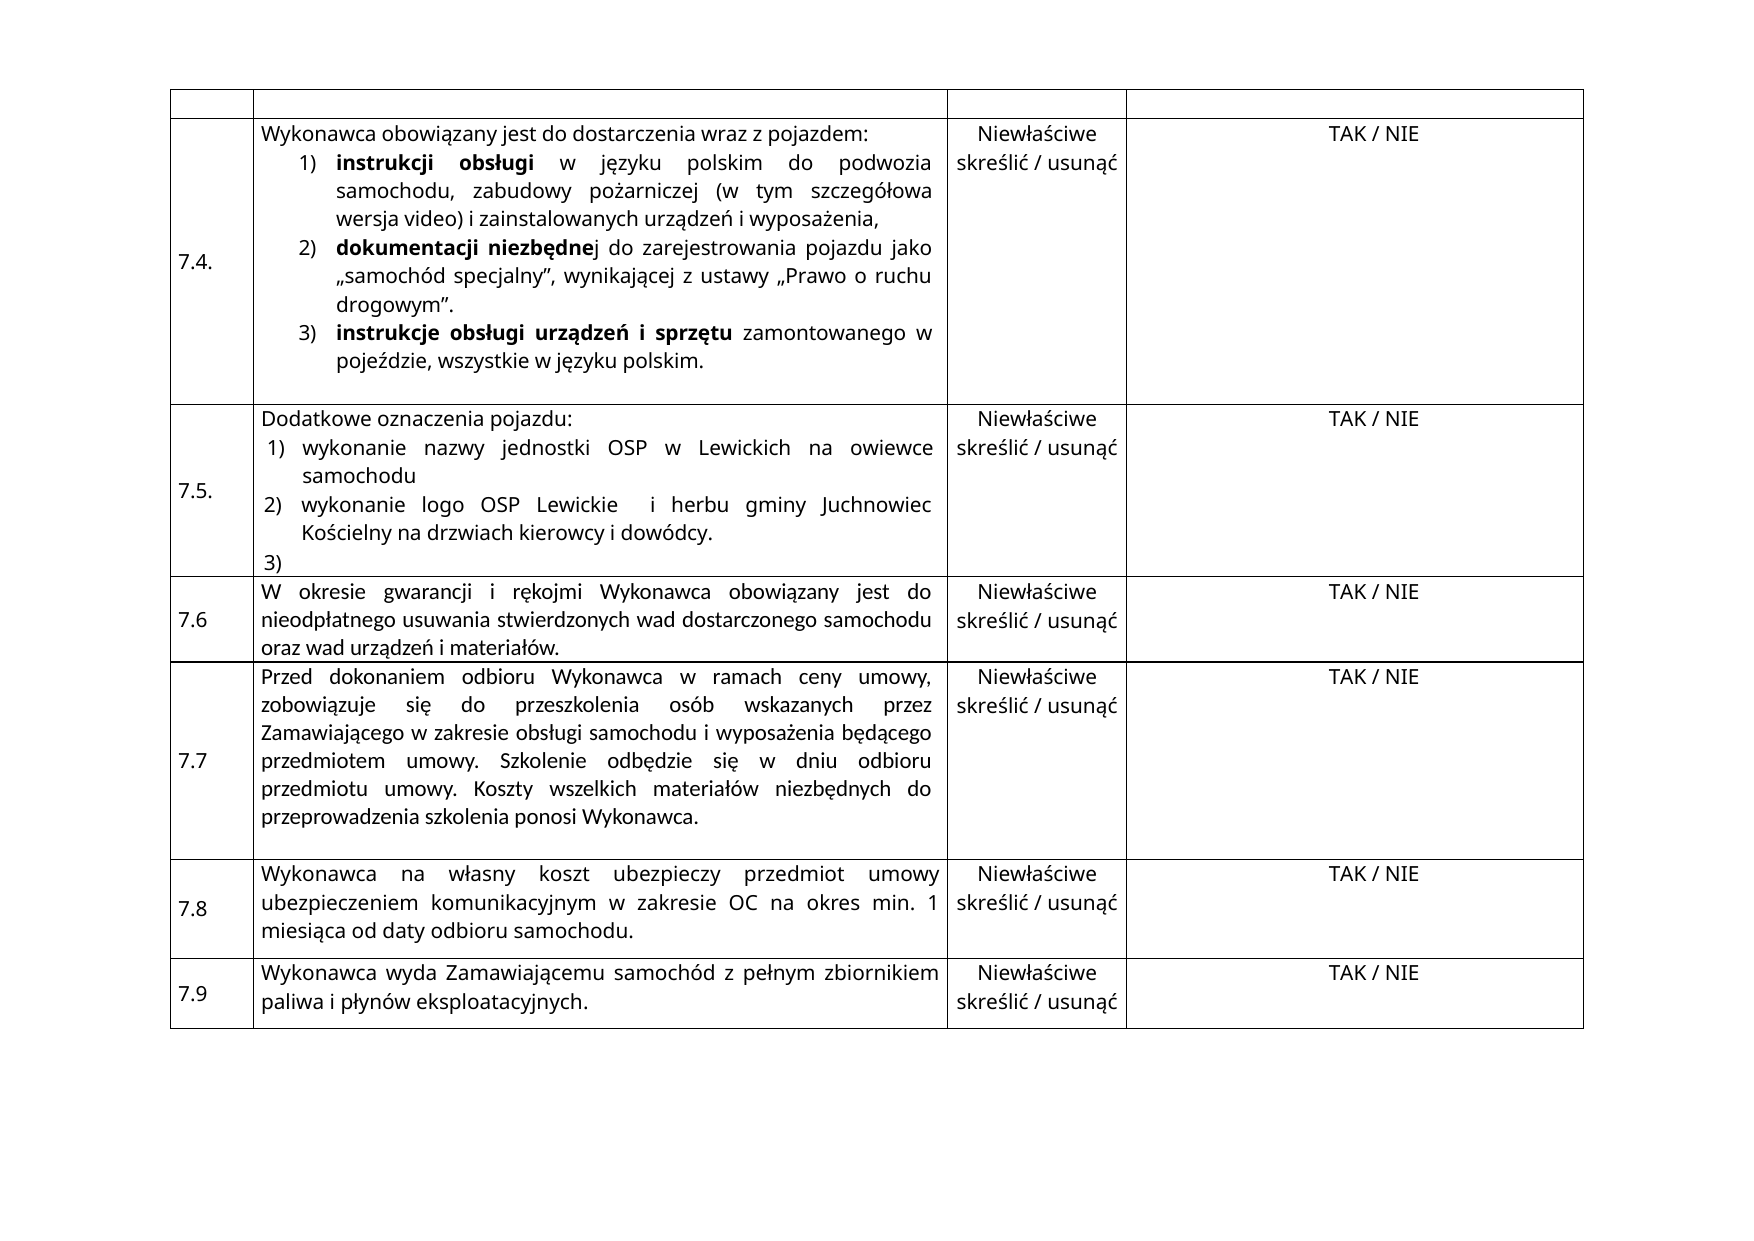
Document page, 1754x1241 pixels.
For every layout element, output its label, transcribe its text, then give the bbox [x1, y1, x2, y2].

table_cell Niewłaściwe skreślić / usunąć [948, 860, 1126, 957]
table_cell Niewłaściwe skreślić / usunąć [948, 663, 1126, 858]
table_cell [948, 90, 1126, 118]
table_cell 7.5. [171, 405, 253, 576]
table_cell Niewłaściwe skreślić / usunąć [948, 577, 1126, 661]
table_cell TAK / NIE [1127, 405, 1583, 576]
table_cell Wykonawca obowiązany jest do dostarczenia wraz z pojazdem: instrukcji obsługi w języku polskim do podwozia samochodu, zabudowy pożarniczej (w tym szczegółowa wersja video) i zainstalowanych urządzeń i wyposażenia, dokumentacji niezbędnej do zarejestrowania pojazdu jako „samochód specjalny”, wynikającej z ustawy „Prawo o ruchu drogowym”. instrukcje obsługi urządzeń i sprzętu zamontowanego w pojeździe, wszystkie w języku polskim. [254, 119, 336, 403]
table_cell [1127, 90, 1583, 118]
table_cell [171, 90, 253, 118]
table_cell TAK / NIE [1127, 577, 1583, 661]
table_cell TAK / NIE [1127, 663, 1583, 858]
table_cell Niewłaściwe skreślić / usunąć [948, 119, 1126, 403]
table_cell TAK / NIE [1127, 860, 1583, 957]
table_cell 7.9 [171, 959, 253, 1028]
table_cell Wykonawca wyda Zamawiającemu samochód z pełnym zbiornikiem paliwa i płynów eksploatacyjnych. [254, 959, 947, 1028]
table_cell 7.8 [171, 860, 253, 957]
table_cell Wykonawca na własny koszt ubezpieczy przedmiot umowy ubezpieczeniem komunikacyjnym w zakresie OC na okres min. 1 miesiąca od daty odbioru samochodu. [254, 860, 947, 957]
table_cell Niewłaściwe skreślić / usunąć [948, 959, 1126, 1028]
table_cell TAK / NIE [1127, 119, 1583, 403]
table_cell Niewłaściwe skreślić / usunąć [948, 405, 1126, 576]
table_cell 7.6 [171, 577, 253, 661]
table_cell TAK / NIE [1127, 959, 1583, 1028]
table_cell 7.4. [171, 119, 253, 403]
table_cell 7.7 [171, 663, 253, 858]
